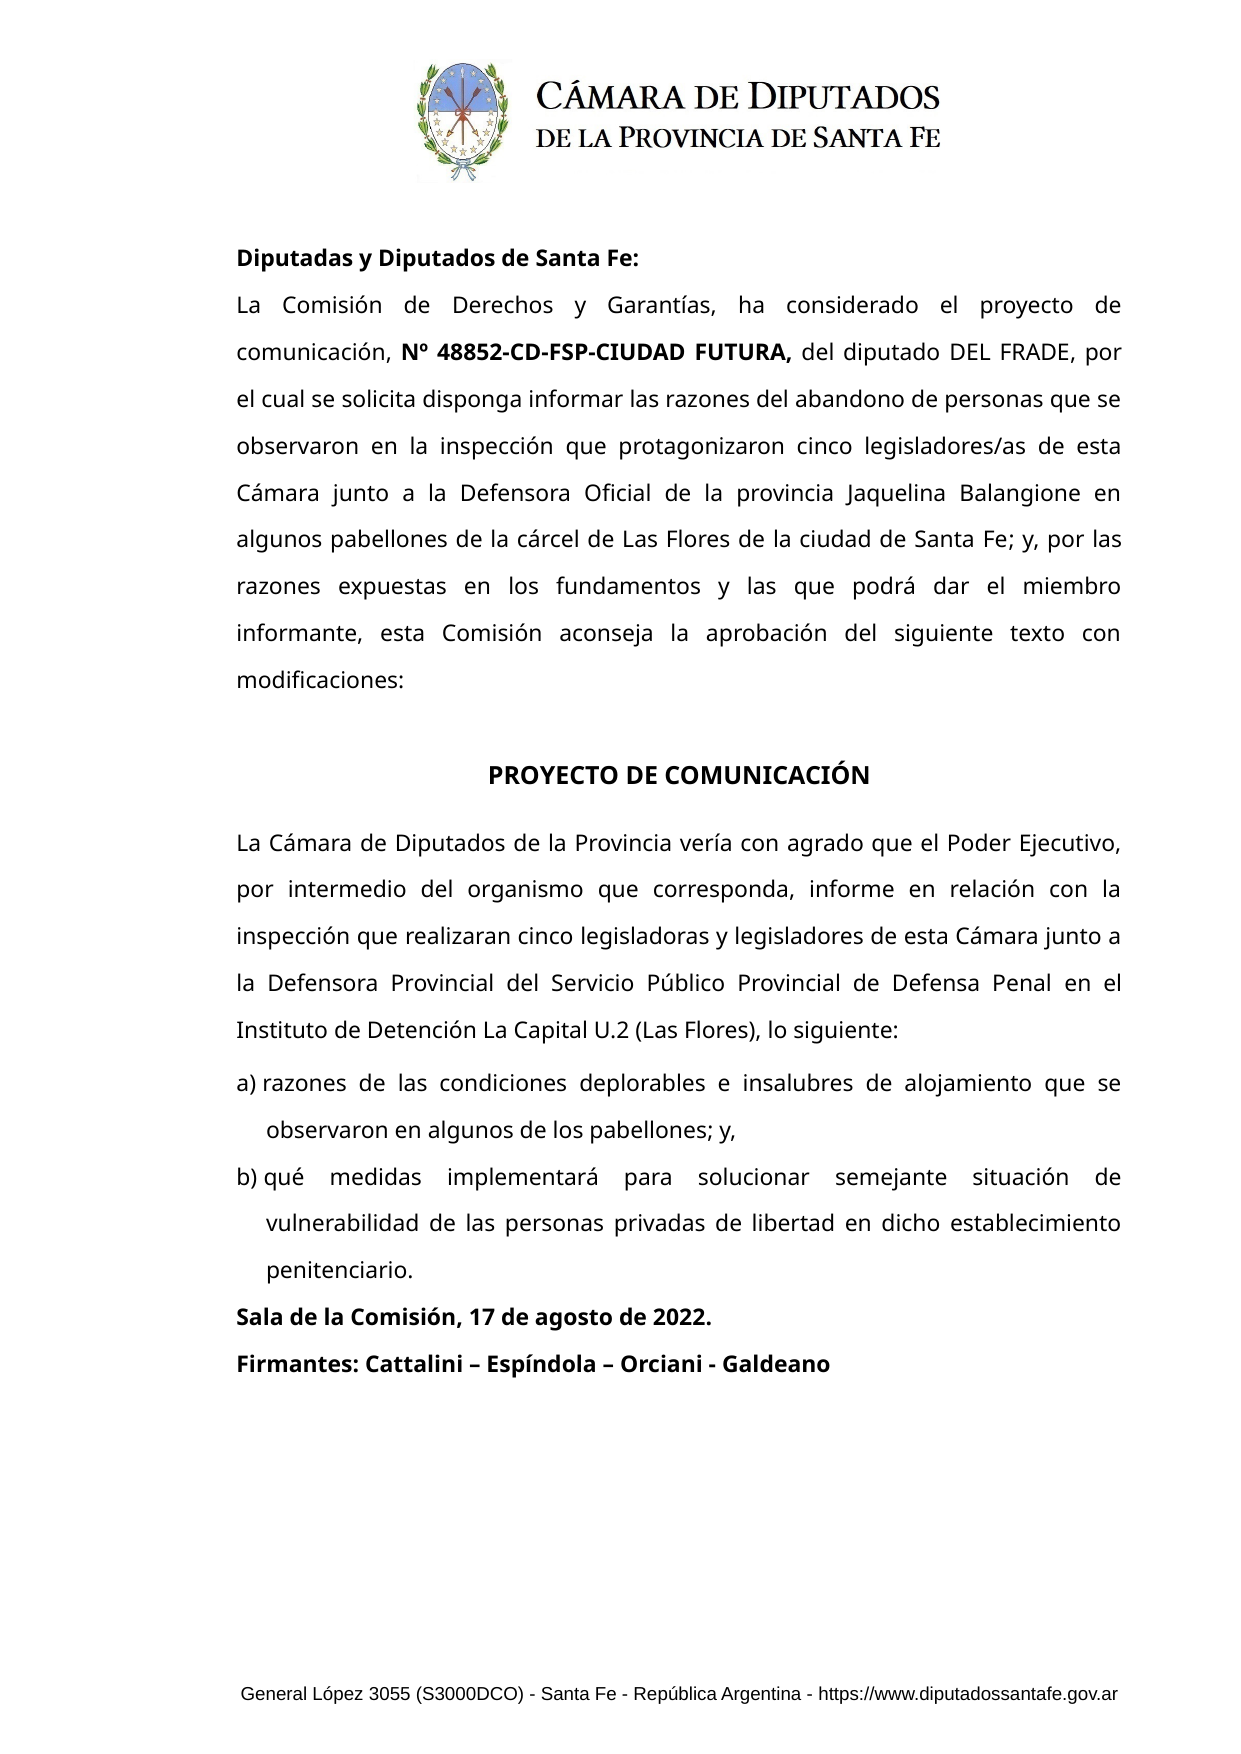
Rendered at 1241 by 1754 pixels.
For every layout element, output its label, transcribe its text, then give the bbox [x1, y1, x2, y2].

picture [413, 59, 945, 183]
text La Cámara de Diputados de la Provincia vería con agrado que el Poder Ejecutivo, por intermedio del organismo que corresponda, informe en relación con la inspección que realizaran cinco legisladoras y legisladores de esta Cámara junto a la Defensora Provincial del Servicio Público Provincial de Defensa Penal en el Instituto de Detención La Capital U.2 (Las Flores), lo siguiente: [236, 826, 1122, 1045]
text Firmantes: Cattalini – Espíndola – Orciani - Galdeano [236, 1348, 1122, 1379]
subtitle razones de las condiciones deplorables e insalubres de alojamiento que se observaron en algunos de los pabellones; y, [236, 1067, 1122, 1145]
text La Comisión de Derechos y Garantías, ha considerado el proyecto de comunicación, Nº 48852-CD-FSP-CIUDAD FUTURA, del diputado DEL FRADE, por el cual se solicita disponga informar las razones del abandono de personas que se observaron en la inspección que protagonizaron cinco legisladores/as de esta Cámara junto a la Defensora Oficial de la provincia Jaquelina Balangione en algunos pabellones de la cárcel de Las Flores de la ciudad de Santa Fe; y, por las razones expuestas en los fundamentos y las que podrá dar el miembro informante, esta Comisión aconseja la aprobación del siguiente texto con modificaciones: [236, 289, 1122, 695]
text Diputadas y Diputados de Santa Fe: [236, 242, 1122, 273]
list qué medidas implementará para solucionar semejante situación de vulnerabilidad de las personas privadas de libertad en dicho establecimiento penitenciario. [236, 1161, 1122, 1286]
text PROYECTO DE COMUNICACIÓN [236, 758, 1122, 792]
text Sala de la Comisión, 17 de agosto de 2022. [236, 1301, 1122, 1332]
